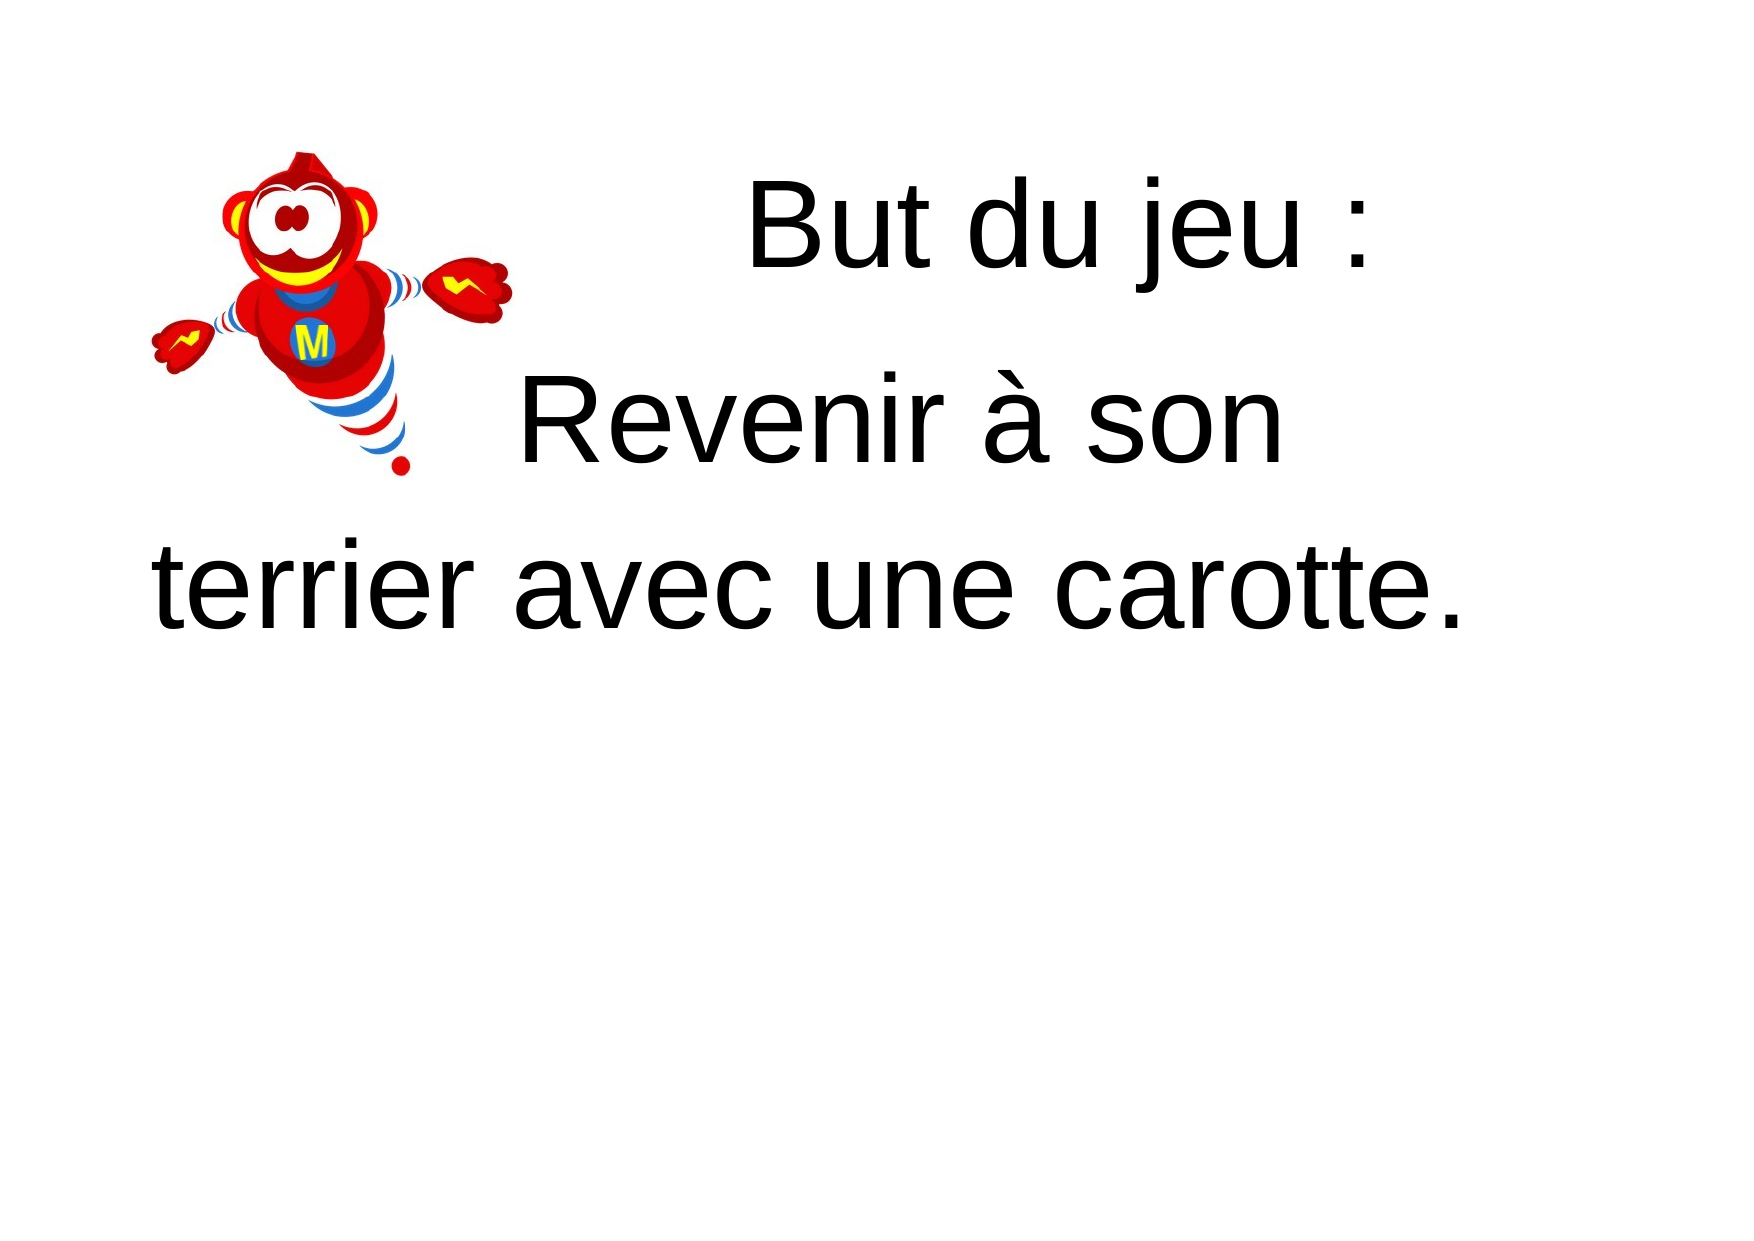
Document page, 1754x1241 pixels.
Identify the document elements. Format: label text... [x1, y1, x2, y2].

text Revenir à son terrier avec une carotte. [150, 346, 1604, 654]
text But du jeu : [516, 150, 1604, 294]
picture [149, 150, 516, 479]
